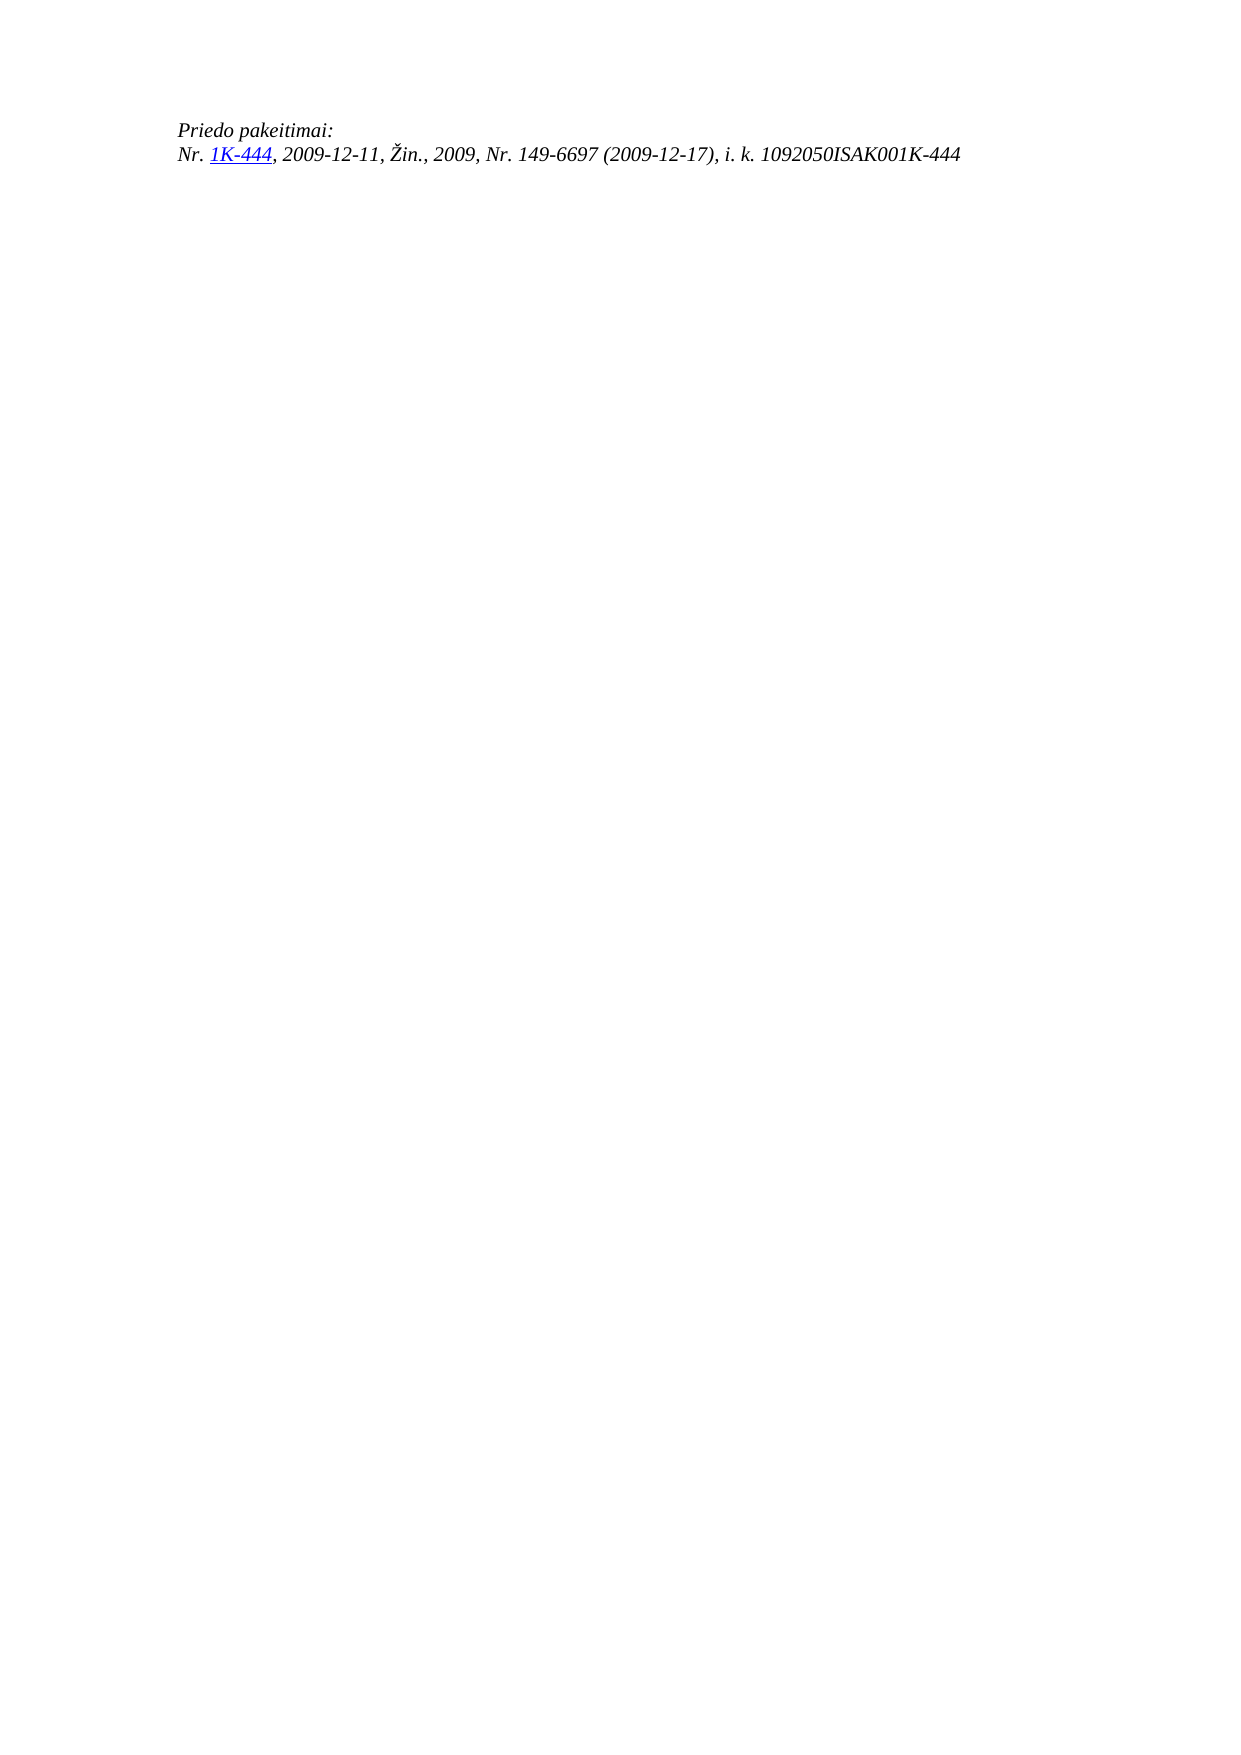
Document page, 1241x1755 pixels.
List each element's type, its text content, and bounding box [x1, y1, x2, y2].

text Priedo pakeitimai: [177, 118, 1122, 142]
text Nr. 1K-444, 2009-12-11, Žin., 2009, Nr. 149-6697 (2009-12-17), i. k. 1092050ISAK001K-444 [177, 142, 1122, 166]
